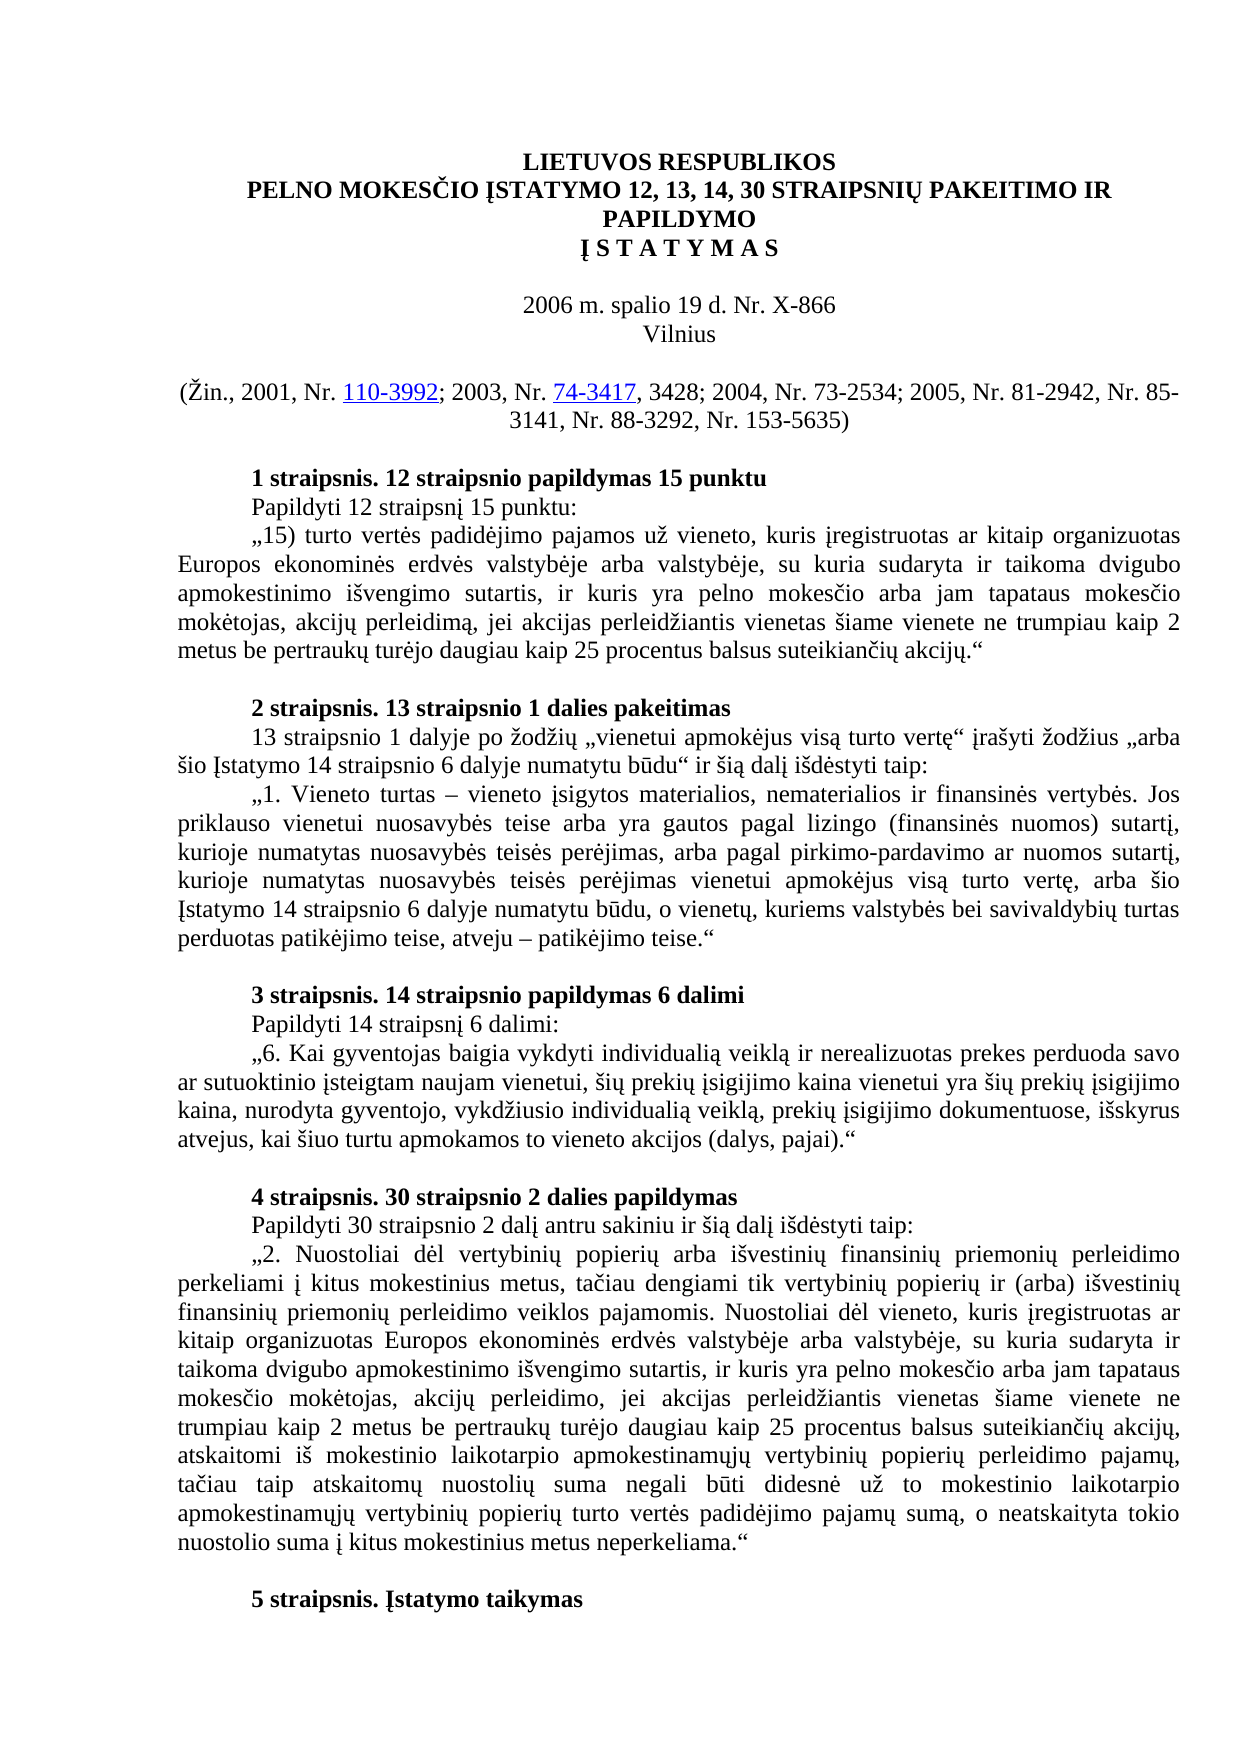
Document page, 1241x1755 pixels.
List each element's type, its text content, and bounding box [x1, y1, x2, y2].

text „6. Kai gyventojas baigia vykdyti individualią veiklą ir nerealizuotas prekes perduoda savo ar sutuoktinio įsteigtam naujam vienetui, šių prekių įsigijimo kaina vienetui yra šių prekių įsigijimo kaina, nurodyta gyventojo, vykdžiusio individualią veiklą, prekių įsigijimo dokumentuose, išskyrus atvejus, kai šiuo turtu apmokamos to vieneto akcijos (dalys, pajai).“ [177, 1038, 1181, 1153]
text Į S T A T Y M A S [177, 233, 1181, 262]
text Papildyti 14 straipsnį 6 dalimi: [177, 1009, 1181, 1038]
text „15) turto vertės padidėjimo pajamos už vieneto, kuris įregistruotas ar kitaip organizuotas Europos ekonominės erdvės valstybėje arba valstybėje, su kuria sudaryta ir taikoma dvigubo apmokestinimo išvengimo sutartis, ir kuris yra pelno mokesčio arba jam tapataus mokesčio mokėtojas, akcijų perleidimą, jei akcijas perleidžiantis vienetas šiame vienete ne trumpiau kaip 2 metus be pertraukų turėjo daugiau kaip 25 procentus balsus suteikiančių akcijų.“ [177, 521, 1181, 664]
text 13 straipsnio 1 dalyje po žodžių „vienetui apmokėjus visą turto vertę“ įrašyti žodžius „arba šio Įstatymo 14 straipsnio 6 dalyje numatytu būdu“ ir šią dalį išdėstyti taip: [177, 722, 1181, 779]
text Papildyti 12 straipsnį 15 punktu: [177, 492, 1181, 521]
text 4 straipsnis. 30 straipsnio 2 dalies papildymas [177, 1182, 1181, 1211]
text (Žin., 2001, Nr. 110-3992; 2003, Nr. 74-3417, 3428; 2004, Nr. 73-2534; 2005, Nr. 81-2942, Nr. 85-3141, Nr. 88-3292, Nr. 153-5635) [177, 377, 1181, 434]
text Papildyti 30 straipsnio 2 dalį antru sakiniu ir šią dalį išdėstyti taip: [177, 1211, 1181, 1239]
text PELNO MOKESČIO ĮSTATYMO 12, 13, 14, 30 STRAIPSNIŲ PAKEITIMO IR PAPILDYMO [177, 176, 1181, 233]
text 2 straipsnis. 13 straipsnio 1 dalies pakeitimas [177, 693, 1181, 722]
text „1. Vieneto turtas – vieneto įsigytos materialios, nematerialios ir finansinės vertybės. Jos priklauso vienetui nuosavybės teise arba yra gautos pagal lizingo (finansinės nuomos) sutartį, kurioje numatytas nuosavybės teisės perėjimas, arba pagal pirkimo-pardavimo ar nuomos sutartį, kurioje numatytas nuosavybės teisės perėjimas vienetui apmokėjus visą turto vertę, arba šio Įstatymo 14 straipsnio 6 dalyje numatytu būdu, o vienetų, kuriems valstybės bei savivaldybių turtas perduotas patikėjimo teise, atveju – patikėjimo teise.“ [177, 779, 1181, 952]
text 5 straipsnis. Įstatymo taikymas [177, 1584, 1181, 1613]
text LIETUVOS RESPUBLIKOS [177, 147, 1181, 176]
text Vilnius [177, 319, 1181, 348]
text 3 straipsnis. 14 straipsnio papildymas 6 dalimi [177, 981, 1181, 1009]
text „2. Nuostoliai dėl vertybinių popierių arba išvestinių finansinių priemonių perleidimo perkeliami į kitus mokestinius metus, tačiau dengiami tik vertybinių popierių ir (arba) išvestinių finansinių priemonių perleidimo veiklos pajamomis. Nuostoliai dėl vieneto, kuris įregistruotas ar kitaip organizuotas Europos ekonominės erdvės valstybėje arba valstybėje, su kuria sudaryta ir taikoma dvigubo apmokestinimo išvengimo sutartis, ir kuris yra pelno mokesčio arba jam tapataus mokesčio mokėtojas, akcijų perleidimo, jei akcijas perleidžiantis vienetas šiame vienete ne trumpiau kaip 2 metus be pertraukų turėjo daugiau kaip 25 procentus balsus suteikiančių akcijų, atskaitomi iš mokestinio laikotarpio apmokestinamųjų vertybinių popierių perleidimo pajamų, tačiau taip atskaitomų nuostolių suma negali būti didesnė už to mokestinio laikotarpio apmokestinamųjų vertybinių popierių turto vertės padidėjimo pajamų sumą, o neatskaityta tokio nuostolio suma į kitus mokestinius metus neperkeliama.“ [177, 1239, 1181, 1556]
text 2006 m. spalio 19 d. Nr. X-866 [177, 291, 1181, 319]
text 1 straipsnis. 12 straipsnio papildymas 15 punktu [177, 463, 1181, 492]
